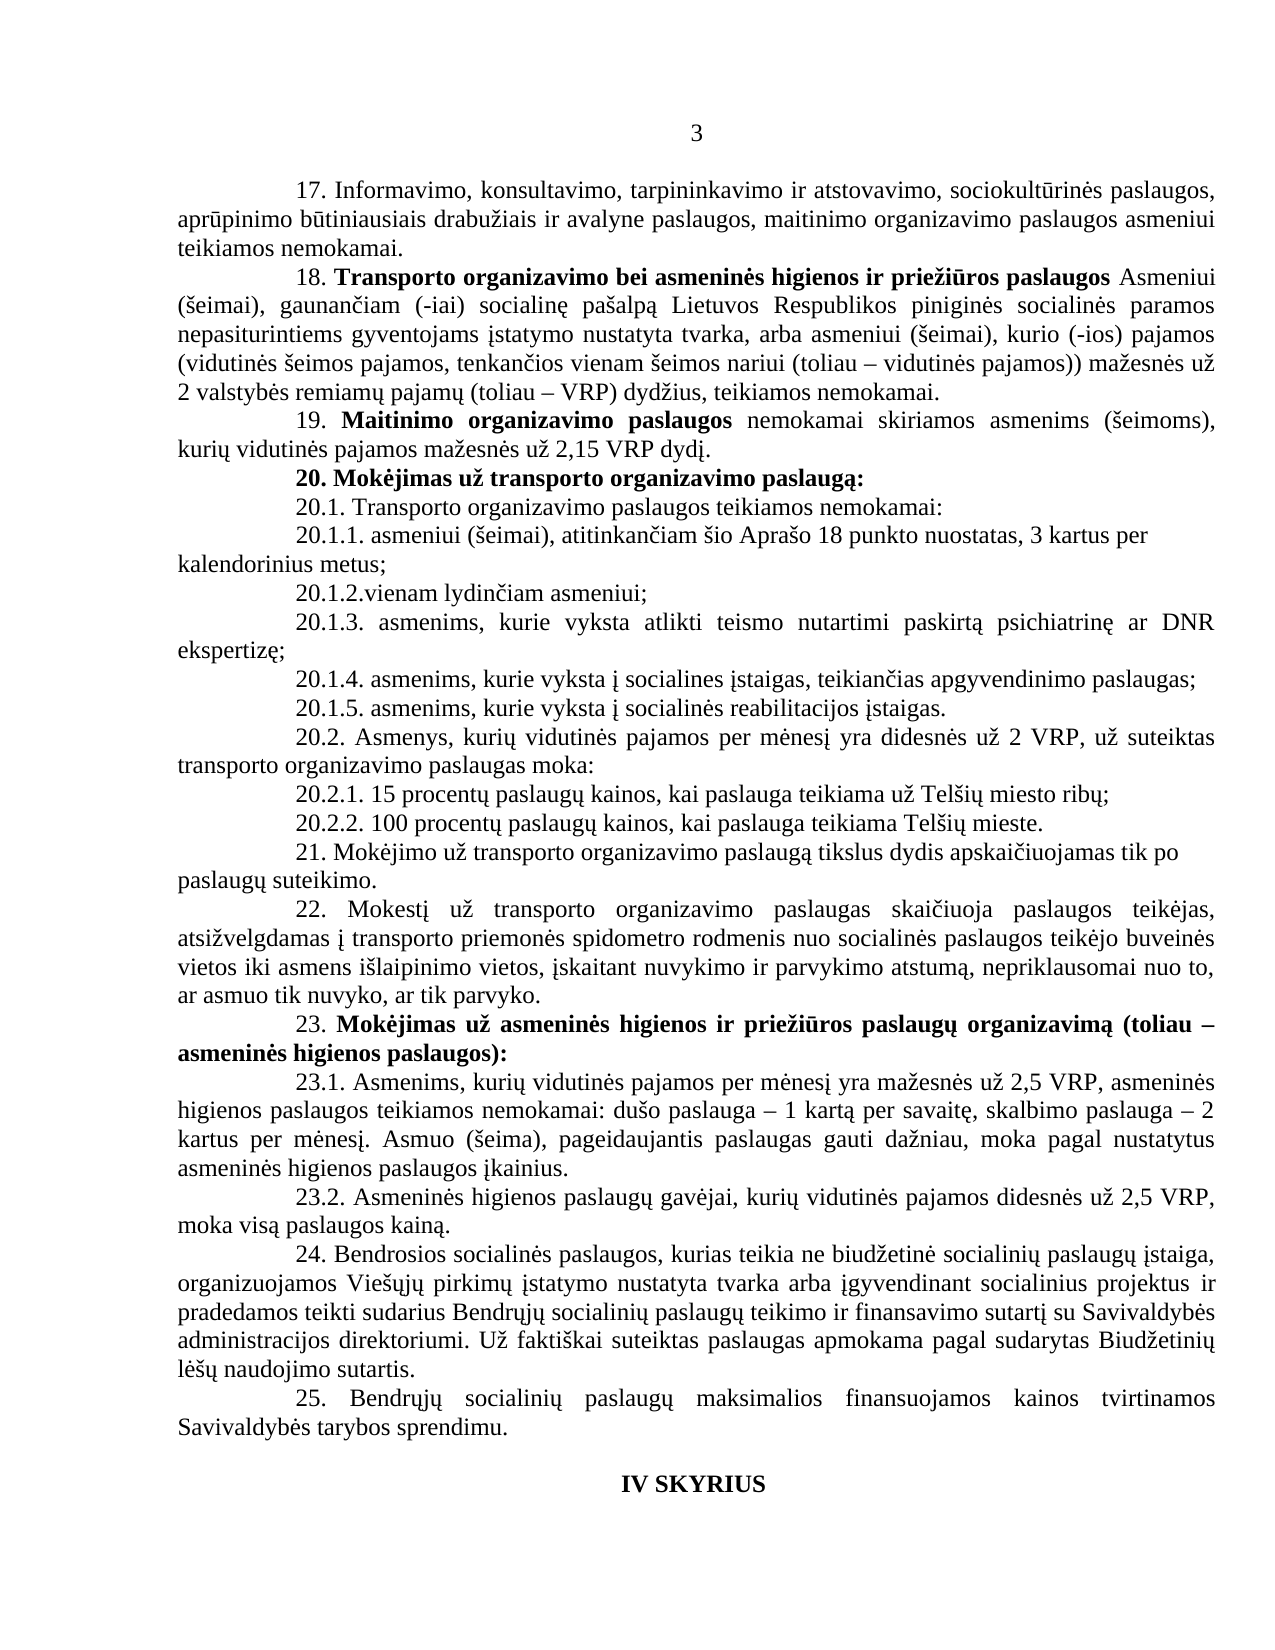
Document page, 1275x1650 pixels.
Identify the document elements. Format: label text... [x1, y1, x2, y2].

text 23. Mokėjimas už asmeninės higienos ir priežiūros paslaugų organizavimą (toliau – asmeninės higienos paslaugos): [177, 1009, 1216, 1067]
text 22. Mokestį už transporto organizavimo paslaugas skaičiuoja paslaugos teikėjas, atsižvelgdamas į transporto priemonės spidometro rodmenis nuo socialinės paslaugos teikėjo buveinės vietos iki asmens išlaipinimo vietos, įskaitant nuvykimo ir parvykimo atstumą, nepriklausomai nuo to, ar asmuo tik nuvyko, ar tik parvyko. [177, 894, 1216, 1009]
text 18. Transporto organizavimo bei asmeninės higienos ir priežiūros paslaugos Asmeniui (šeimai), gaunančiam (-iai) socialinę pašalpą Lietuvos Respublikos piniginės socialinės paramos nepasiturintiems gyventojams įstatymo nustatyta tvarka, arba asmeniui (šeimai), kurio (-ios) pajamos (vidutinės šeimos pajamos, tenkančios vienam šeimos nariui (toliau – vidutinės pajamos)) mažesnės už 2 valstybės remiamų pajamų (toliau – VRP) dydžius, teikiamos nemokamai. [177, 262, 1216, 406]
text 20.1. Transporto organizavimo paslaugos teikiamos nemokamai: [295, 492, 1216, 521]
text IV SKYRIUS [177, 1469, 1216, 1498]
text 20.2.2. 100 procentų paslaugų kainos, kai paslauga teikiama Telšių mieste. [177, 808, 1216, 837]
text 20.2. Asmenys, kurių vidutinės pajamos per mėnesį yra didesnės už 2 VRP, už suteiktas transporto organizavimo paslaugas moka: [177, 722, 1216, 779]
text 20.1.3. asmenims, kurie vyksta atlikti teismo nutartimi paskirtą psichiatrinę ar DNR ekspertizę; [177, 607, 1216, 664]
text 20.2.1. 15 procentų paslaugų kainos, kai paslauga teikiama už Telšių miesto ribų; [177, 779, 1216, 808]
text 23.2. Asmeninės higienos paslaugų gavėjai, kurių vidutinės pajamos didesnės už 2,5 VRP, moka visą paslaugos kainą. [177, 1182, 1216, 1239]
text kalendorinius metus; [177, 549, 1216, 578]
text 20.1.1. asmeniui (šeimai), atitinkančiam šio Aprašo 18 punkto nuostatas, 3 kartus per [296, 521, 1216, 549]
text 17. Informavimo, konsultavimo, tarpininkavimo ir atstovavimo, sociokultūrinės paslaugos, aprūpinimo būtiniausiais drabužiais ir avalyne paslaugos, maitinimo organizavimo paslaugos asmeniui teikiamos nemokamai. [177, 176, 1216, 262]
text 21. Mokėjimo už transporto organizavimo paslaugą tikslus dydis apskaičiuojamas tik po [177, 837, 1216, 866]
text 20.1.4. asmenims, kurie vyksta į socialines įstaigas, teikiančias apgyvendinimo paslaugas; [177, 664, 1216, 693]
text 23.1. Asmenims, kurių vidutinės pajamos per mėnesį yra mažesnės už 2,5 VRP, asmeninės higienos paslaugos teikiamos nemokamai: dušo paslauga – 1 kartą per savaitę, skalbimo paslauga – 2 kartus per mėnesį. Asmuo (šeima), pageidaujantis paslaugas gauti dažniau, moka pagal nustatytus asmeninės higienos paslaugos įkainius. [177, 1067, 1216, 1182]
text 20.1.5. asmenims, kurie vyksta į socialinės reabilitacijos įstaigas. [177, 693, 1216, 722]
text 19. Maitinimo organizavimo paslaugos nemokamai skiriamos asmenims (šeimoms), kurių vidutinės pajamos mažesnės už 2,15 VRP dydį. [177, 406, 1216, 463]
text 20. Mokėjimas už transporto organizavimo paslaugą: [295, 463, 1216, 492]
text 20.1.2.vienam lydinčiam asmeniui; [177, 578, 1216, 607]
text 25. Bendrųjų socialinių paslaugų maksimalios finansuojamos kainos tvirtinamos Savivaldybės tarybos sprendimu. [177, 1383, 1216, 1441]
text paslaugų suteikimo. [177, 866, 1216, 894]
text 24. Bendrosios socialinės paslaugos, kurias teikia ne biudžetinė socialinių paslaugų įstaiga, organizuojamos Viešųjų pirkimų įstatymo nustatyta tvarka arba įgyvendinant socialinius projektus ir pradedamos teikti sudarius Bendrųjų socialinių paslaugų teikimo ir finansavimo sutartį su Savivaldybės administracijos direktoriumi. Už faktiškai suteiktas paslaugas apmokama pagal sudarytas Biudžetinių lėšų naudojimo sutartis. [177, 1239, 1216, 1383]
